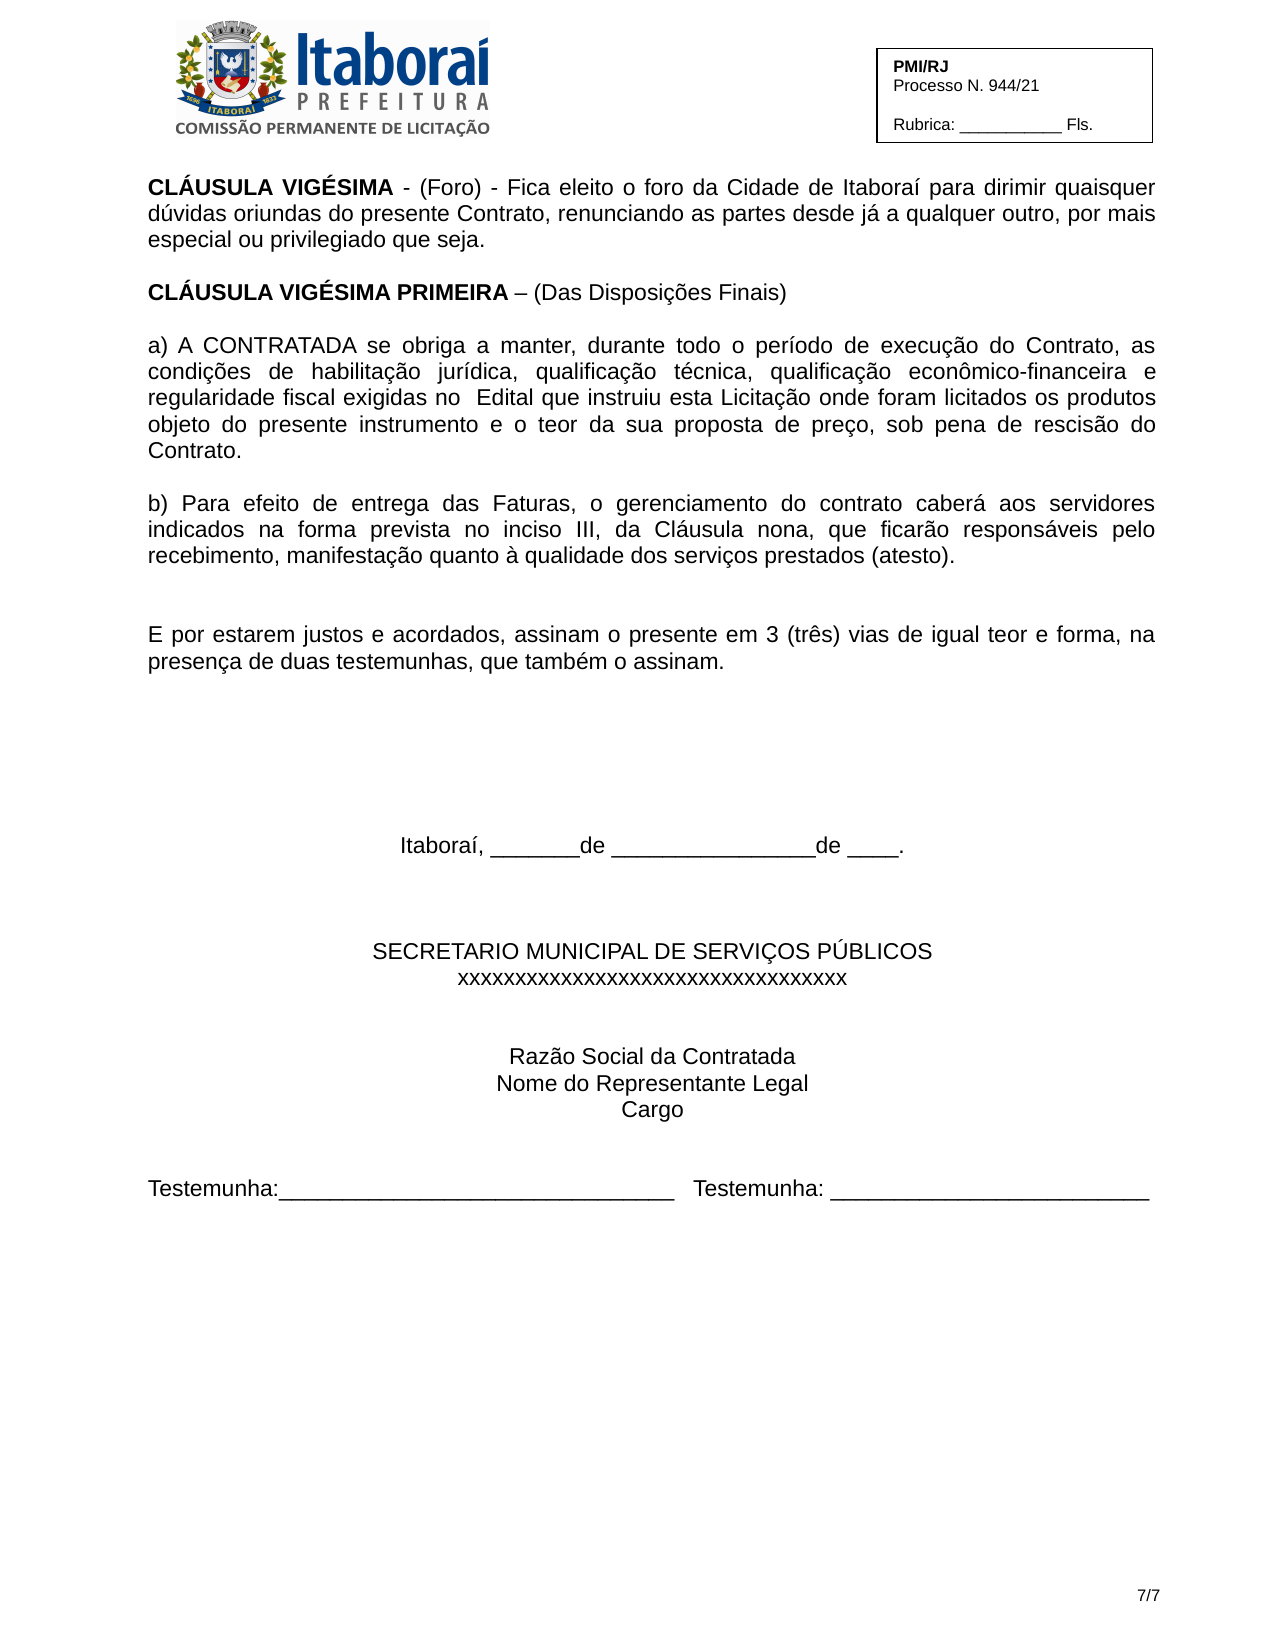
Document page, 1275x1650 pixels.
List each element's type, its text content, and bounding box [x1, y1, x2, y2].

text xxxxxxxxxxxxxxxxxxxxxxxxxxxxxxxxxx [148, 964, 1157, 990]
picture [176, 20, 490, 138]
text Nome do Representante Legal [148, 1069, 1157, 1096]
text Itaboraí, _______de ________________de ____. [148, 832, 1157, 859]
text SECRETARIO MUNICIPAL DE SERVIÇOS PÚBLICOS [148, 938, 1157, 964]
text b) Para efeito de entrega das Faturas, o gerenciamento do contrato caberá aos servidores indicados na forma prevista no inciso III, da Cláusula nona, que ficarão responsáveis pelo recebimento, manifestação quanto à qualidade dos serviços prestados (atesto). [148, 490, 1157, 569]
text CLÁUSULA VIGÉSIMA - (Foro) - Fica eleito o foro da Cidade de Itaboraí para dirimir quaisquer dúvidas oriundas do presente Contrato, renunciando as partes desde já a qualquer outro, por mais especial ou privilegiado que seja. [148, 173, 1157, 252]
text a) A CONTRATADA se obriga a manter, durante todo o período de execução do Contrato, as condições de habilitação jurídica, qualificação técnica, qualificação econômico-financeira e regularidade fiscal exigidas no Edital que instruiu esta Licitação onde foram licitados os produtos objeto do presente instrumento e o teor da sua proposta de preço, sob pena de rescisão do Contrato. [148, 332, 1157, 463]
text Razão Social da Contratada [148, 1043, 1157, 1069]
text Testemunha:_______________________________ Testemunha: _________________________ [148, 1175, 1157, 1201]
text E por estarem justos e acordados, assinam o presente em 3 (três) vias de igual teor e forma, na presença de duas testemunhas, que também o assinam. [148, 621, 1157, 674]
text CLÁUSULA VIGÉSIMA PRIMEIRA – (Das Disposições Finais) [148, 279, 1157, 305]
text Cargo [148, 1096, 1157, 1122]
